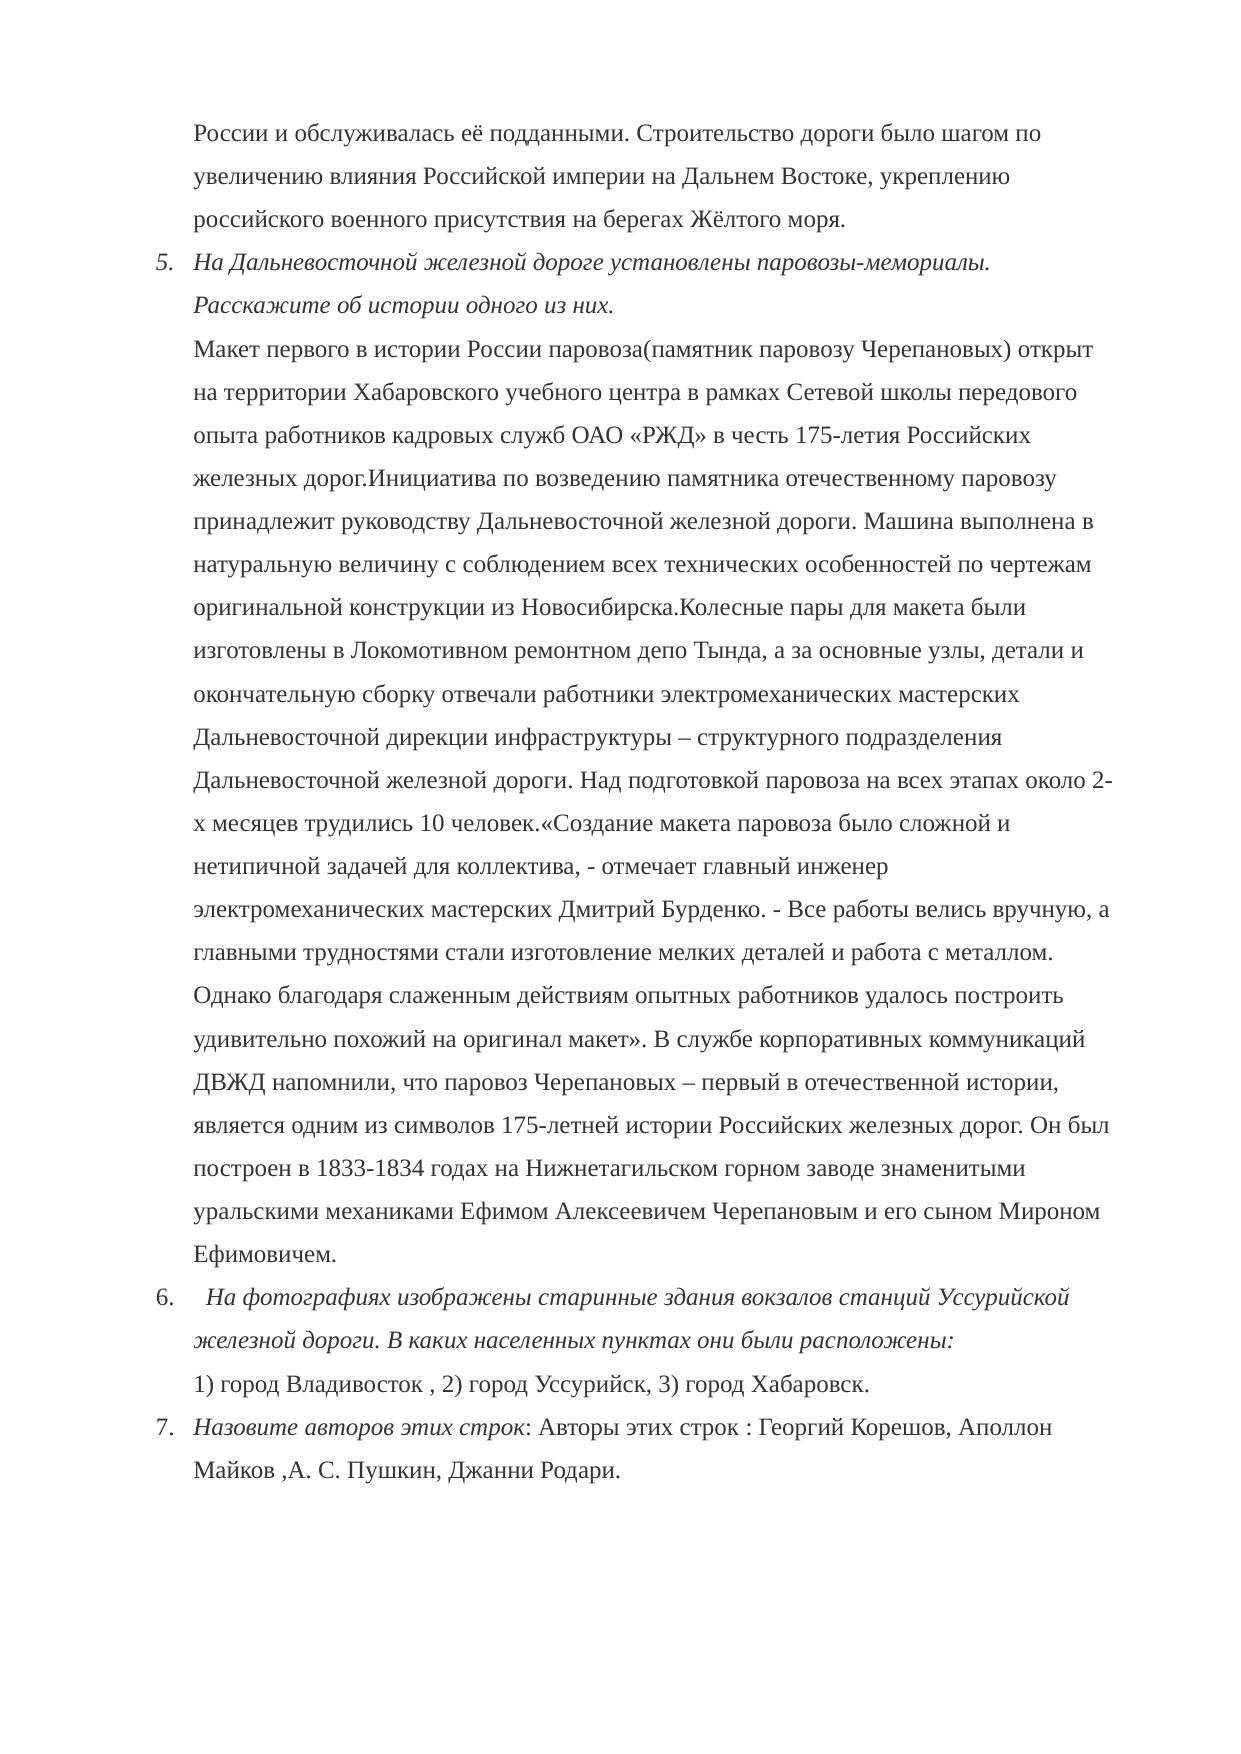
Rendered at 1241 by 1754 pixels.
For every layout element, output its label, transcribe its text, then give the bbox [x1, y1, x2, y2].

list 1) город Владивосток , 2) город Уссурийск, 3) город Хабаровск. [156, 1369, 1113, 1397]
list На Дальневосточной железной дороге установлены паровозы-мемориалы. Расскажите об истории одного из них. [156, 247, 1113, 319]
list Назовите авторов этих строк: Авторы этих строк : Георгий Корешов, Аполлон Майков ,А. С. Пушкин, Джанни Родари. [156, 1412, 1113, 1484]
list России и обслуживалась её подданными. Строительство дороги было шагом по увеличению влияния Российской империи на Дальнем Востоке, укреплению российского военного присутствия на берегах Жёлтого моря. [156, 118, 1113, 233]
list На фотографиях изображены старинные здания вокзалов станций Уссурийской железной дороги. В каких населенных пунктах они были расположены: [156, 1282, 1113, 1354]
list Макет первого в истории России паровоза(памятник паровозу Черепановых) открыт на территории Хабаровского учебного центра в рамках Сетевой школы передового опыта работников кадровых служб ОАО «РЖД» в честь 175-летия Российских железных дорог.Инициатива по возведению памятника отечественному паровозу принадлежит руководству Дальневосточной железной дороги. Машина выполнена в натуральную величину с соблюдением всех технических особенностей по чертежам оригинальной конструкции из Новосибирска.Колесные пары для макета были изготовлены в Локомотивном ремонтном депо Тында, а за основные узлы, детали и окончательную сборку отвечали работники электромеханических мастерских Дальневосточной дирекции инфраструктуры – структурного подразделения Дальневосточной железной дороги. Над подготовкой паровоза на всех этапах около 2-х месяцев трудились 10 человек.«Создание макета паровоза было сложной и нетипичной задачей для коллектива, - отмечает главный инженер электромеханических мастерских Дмитрий Бурденко. - Все работы велись вручную, а главными трудностями стали изготовление мелких деталей и работа с металлом. Однако благодаря слаженным действиям опытных работников удалось построить удивительно похожий на оригинал макет». В службе корпоративных коммуникаций ДВЖД напомнили, что паровоз Черепановых – первый в отечественной истории, является одним из символов 175-летней истории Российских железных дорог. Он был построен в 1833-1834 годах на Нижнетагильском горном заводе знаменитыми уральскими механиками Ефимом Алексеевичем Черепановым и его сыном Мироном Ефимовичем. [156, 334, 1113, 1268]
